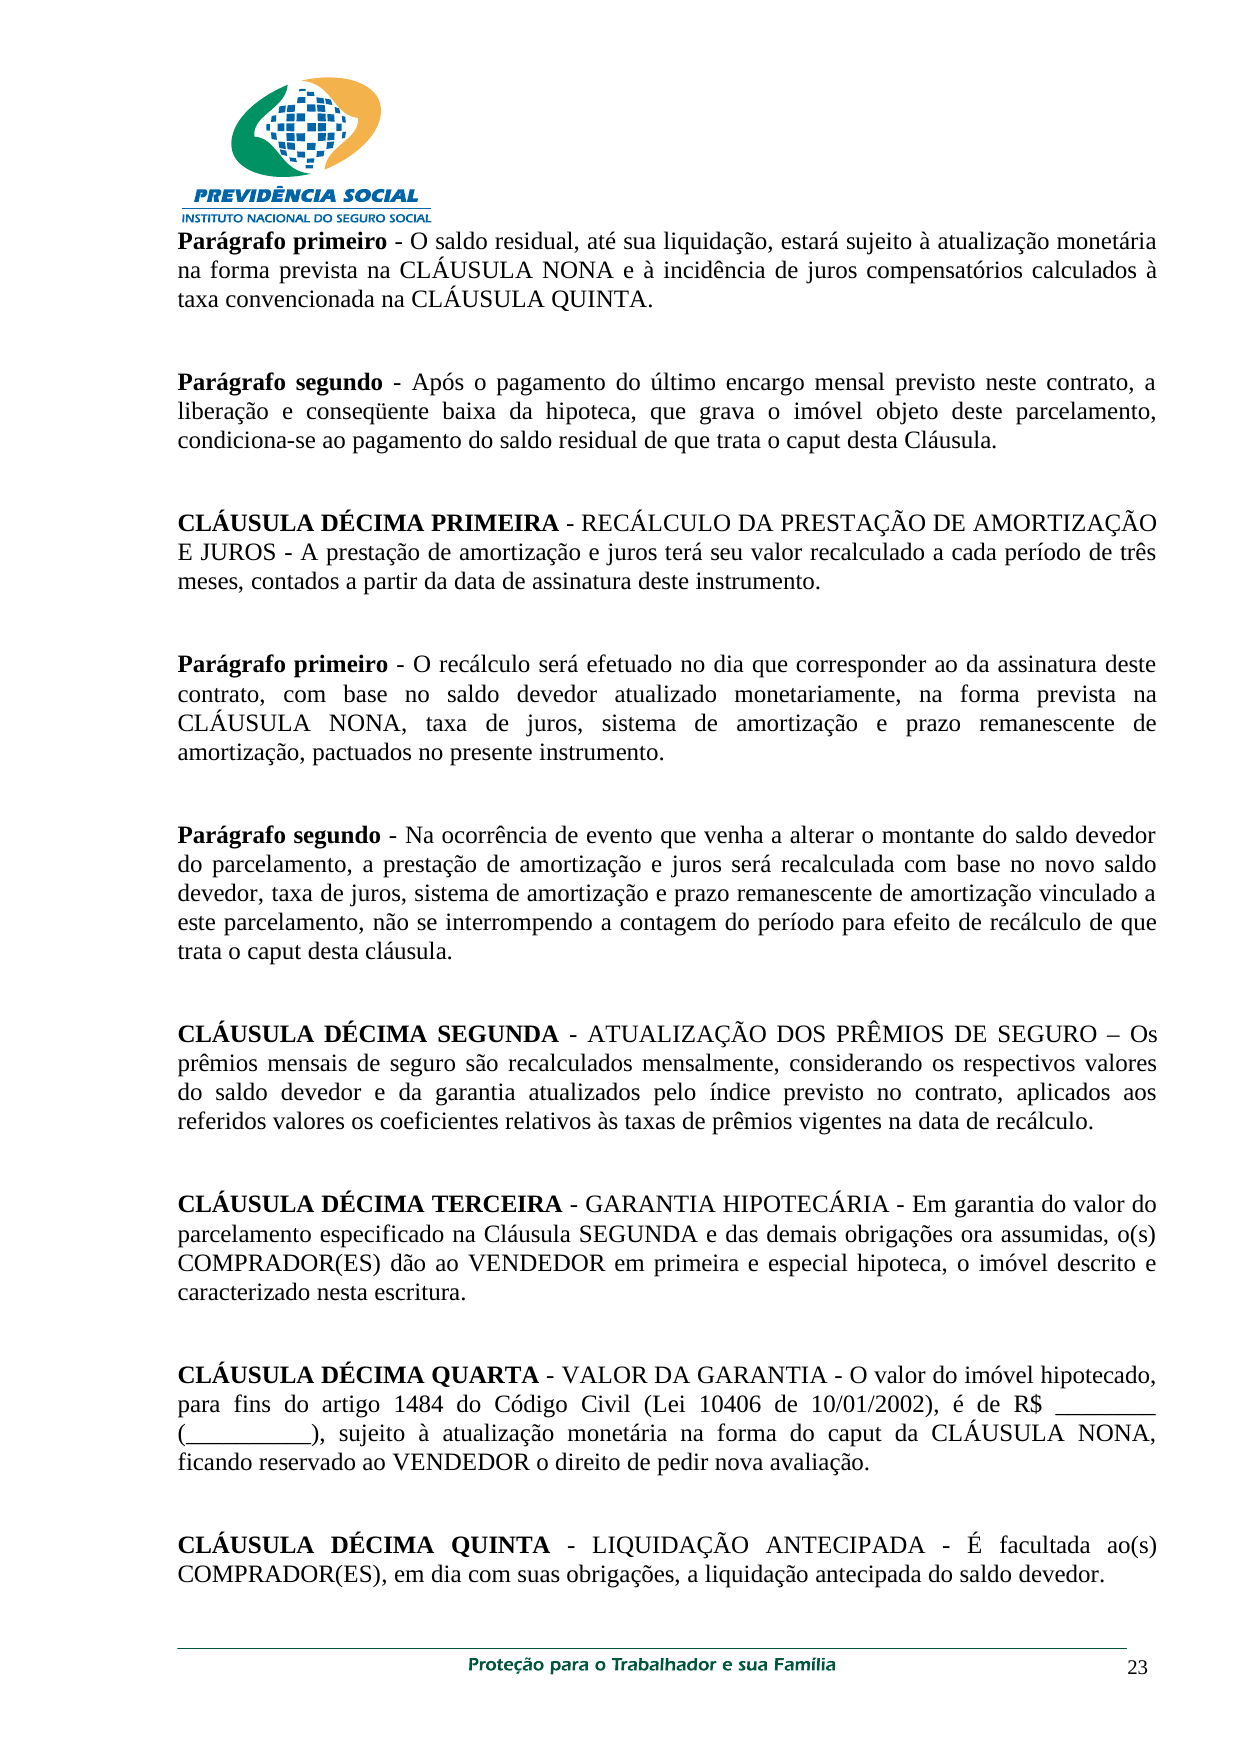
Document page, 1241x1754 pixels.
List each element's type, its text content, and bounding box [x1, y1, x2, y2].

text Parágrafo segundo - Após o pagamento do último encargo mensal previsto neste contrato, a liberação e conseqüente baixa da hipoteca, que grava o imóvel objeto deste parcelamento, condiciona-se ao pagamento do saldo residual de que trata o caput desta Cláusula. [177, 367, 1157, 454]
text CLÁUSULA DÉCIMA SEGUNDA - ATUALIZAÇÃO DOS PRÊMIOS DE SEGURO – Os prêmios mensais de seguro são recalculados mensalmente, considerando os respectivos valores do saldo devedor e da garantia atualizados pelo índice previsto no contrato, aplicados aos referidos valores os coeficientes relativos às taxas de prêmios vigentes na data de recálculo. [177, 1019, 1157, 1135]
text CLÁUSULA DÉCIMA TERCEIRA - GARANTIA HIPOTECÁRIA - Em garantia do valor do parcelamento especificado na Cláusula SEGUNDA e das demais obrigações ora assumidas, o(s) COMPRADOR(ES) dão ao VENDEDOR em primeira e especial hipoteca, o imóvel descrito e caracterizado nesta escritura. [177, 1189, 1157, 1306]
text CLÁUSULA DÉCIMA QUINTA - LIQUIDAÇÃO ANTECIPADA - É facultada ao(s) COMPRADOR(ES), em dia com suas obrigações, a liquidação antecipada do saldo devedor. [177, 1530, 1157, 1588]
text Parágrafo primeiro - O saldo residual, até sua liquidação, estará sujeito à atualização monetária na forma prevista na CLÁUSULA NONA e à incidência de juros compensatórios calculados à taxa convencionada na CLÁUSULA QUINTA. [177, 226, 1157, 313]
text Parágrafo primeiro - O recálculo será efetuado no dia que corresponder ao da assinatura deste contrato, com base no saldo devedor atualizado monetariamente, na forma prevista na CLÁUSULA NONA, taxa de juros, sistema de amortização e prazo remanescente de amortização, pactuados no presente instrumento. [177, 649, 1157, 766]
text Parágrafo segundo - Na ocorrência de evento que venha a alterar o montante do saldo devedor do parcelamento, a prestação de amortização e juros será recalculada com base no novo saldo devedor, taxa de juros, sistema de amortização e prazo remanescente de amortização vinculado a este parcelamento, não se interrompendo a contagem do período para efeito de recálculo de que trata o caput desta cláusula. [177, 820, 1157, 965]
text CLÁUSULA DÉCIMA PRIMEIRA - RECÁLCULO DA PRESTAÇÃO DE AMORTIZAÇÃO E JUROS - A prestação de amortização e juros terá seu valor recalculado a cada período de três meses, contados a partir da data de assinatura deste instrumento. [177, 508, 1157, 595]
text CLÁUSULA DÉCIMA QUARTA - VALOR DA GARANTIA - O valor do imóvel hipotecado, para fins do artigo 1484 do Código Civil (Lei 10406 de 10/01/2002), é de R$ ________ (__________), sujeito à atualização monetária na forma do caput da CLÁUSULA NONA, ficando reservado ao VENDEDOR o direito de pedir nova avaliação. [177, 1360, 1157, 1476]
